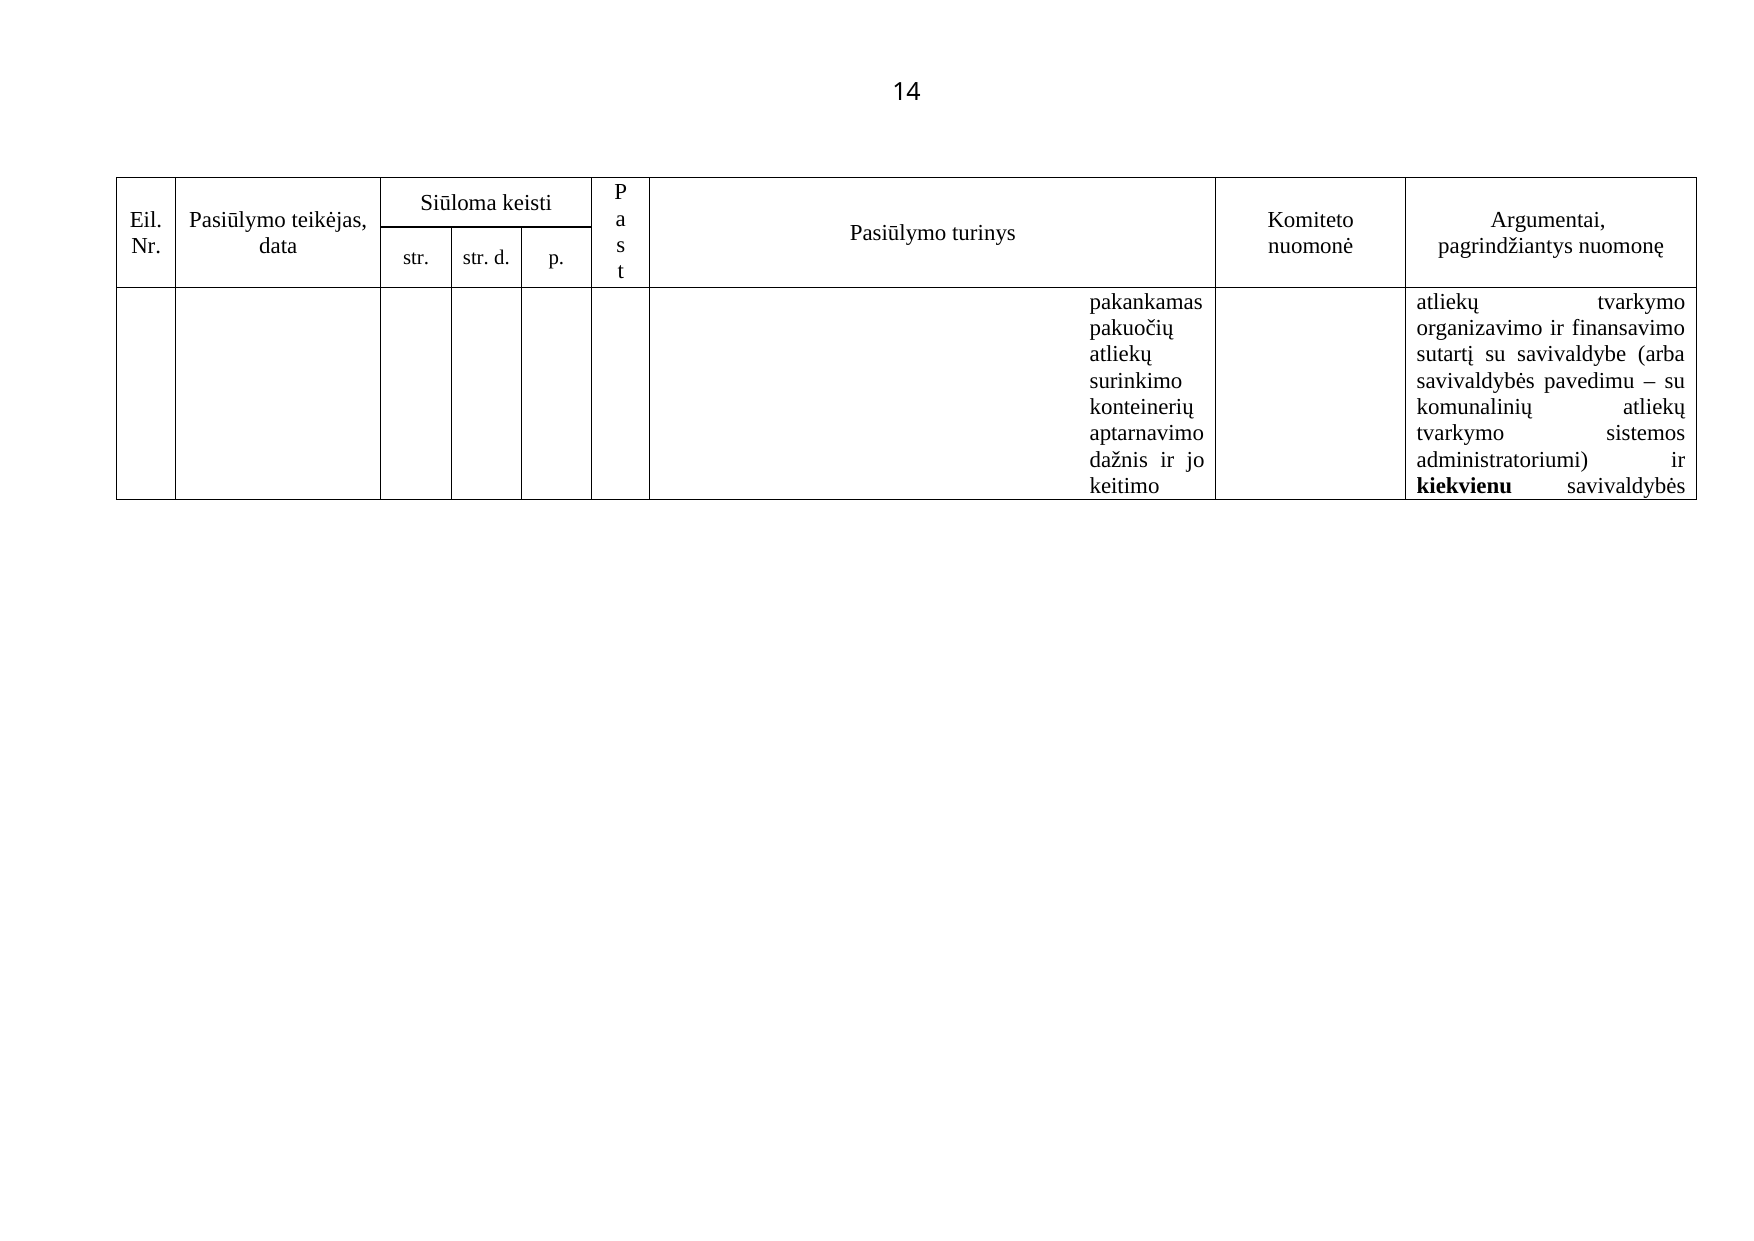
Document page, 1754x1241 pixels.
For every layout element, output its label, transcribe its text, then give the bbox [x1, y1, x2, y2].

table_cell [117, 288, 175, 498]
table_cell str. d. [452, 228, 521, 287]
table_cell [592, 288, 649, 498]
table_header Pasiūlymo turinys [650, 178, 1215, 287]
table_cell p. [522, 228, 591, 287]
table_header Siūloma keisti [381, 178, 591, 226]
table_cell [1216, 288, 1405, 498]
table_header Pastabos [592, 178, 649, 287]
table_cell [381, 288, 451, 498]
table_header Eil. Nr. [117, 178, 175, 287]
table_cell str. [381, 228, 451, 287]
table_cell [176, 288, 380, 498]
table_cell [452, 288, 521, 498]
table_header Pasiūlymo teikėjas, data [176, 178, 380, 287]
table_header Argumentai, pagrindžiantys nuomonę [1406, 178, 1696, 287]
table_cell [522, 288, 591, 498]
table_header Komiteto nuomonė [1216, 178, 1405, 287]
table_cell atliekų tvarkymo organizavimo ir finansavimo sutartį su savivaldybe (arba savivaldybės pavedimu – su komunalinių atliekų tvarkymo sistemos administratoriumi) ir kiekvienu savivaldybės [1406, 288, 1696, 498]
